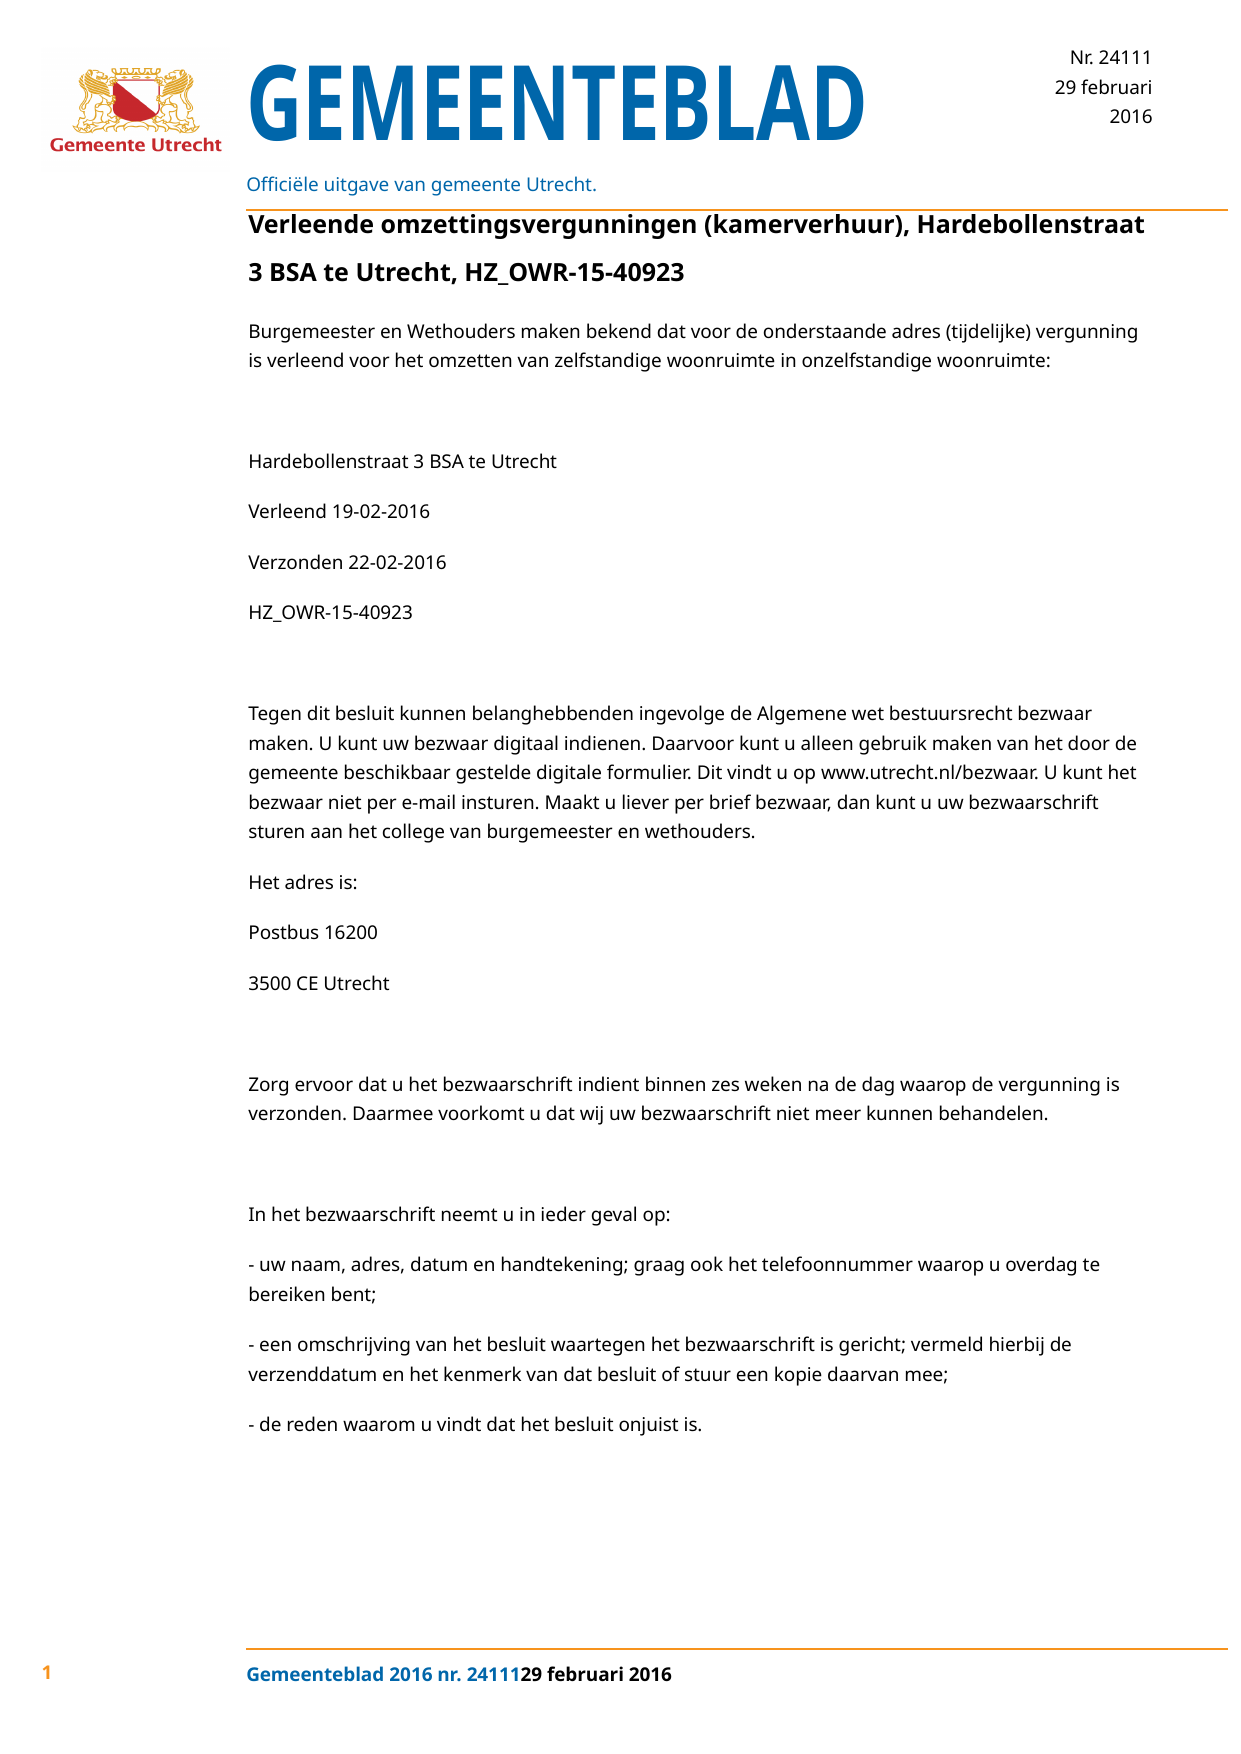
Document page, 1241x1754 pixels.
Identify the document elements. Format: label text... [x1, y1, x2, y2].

text Het adres is: [248, 869, 1152, 895]
text In het bezwaarschrift neemt u in ieder geval op: [248, 1201, 1152, 1227]
text Zorg ervoor dat u het bezwaarschrift indient binnen zes weken na de dag waarop de vergunning is verzonden. Daarmee voorkomt u dat wij uw bezwaarschrift niet meer kunnen behandelen. [248, 1071, 1152, 1126]
text Verleend 19-02-2016 [248, 499, 1152, 524]
text Verleende omzettingsvergunningen (kamerverhuur), Hardebollenstraat 3 BSA te Utrecht, HZ_OWR-15-40923 [248, 211, 1152, 288]
text 3500 CE Utrecht [248, 970, 1152, 996]
text Burgemeester en Wethouders maken bekend dat voor de onderstaande adres (tijdelijke) vergunning is verleend voor het omzetten van zelfstandige woonruimte in onzelfstandige woonruimte: [248, 318, 1152, 373]
text Postbus 16200 [248, 919, 1152, 945]
text - een omschrijving van het besluit waartegen het bezwaarschrift is gericht; vermeld hierbij de verzenddatum en het kenmerk van dat besluit of stuur een kopie daarvan mee; [248, 1332, 1152, 1387]
text - uw naam, adres, datum en handtekening; graag ook het telefoonnummer waarop u overdag te bereiken bent; [248, 1252, 1152, 1307]
text Verzonden 22-02-2016 [248, 549, 1152, 575]
picture [41, 47, 231, 172]
text Tegen dit besluit kunnen belanghebbenden ingevolge de Algemene wet bestuursrecht bezwaar maken. U kunt uw bezwaar digitaal indienen. Daarvoor kunt u alleen gebruik maken van het door de gemeente beschikbaar gestelde digitale formulier. Dit vindt u op www.utrecht.nl/bezwaar. U kunt het bezwaar niet per e-mail insturen. Maakt u liever per brief bezwaar, dan kunt u uw bezwaarschrift sturen aan het college van burgemeester en wethouders. [248, 700, 1152, 844]
text - de reden waarom u vindt dat het besluit onjuist is. [248, 1412, 1152, 1437]
text HZ_OWR-15-40923 [248, 599, 1152, 625]
text Hardebollenstraat 3 BSA te Utrecht [248, 448, 1152, 474]
